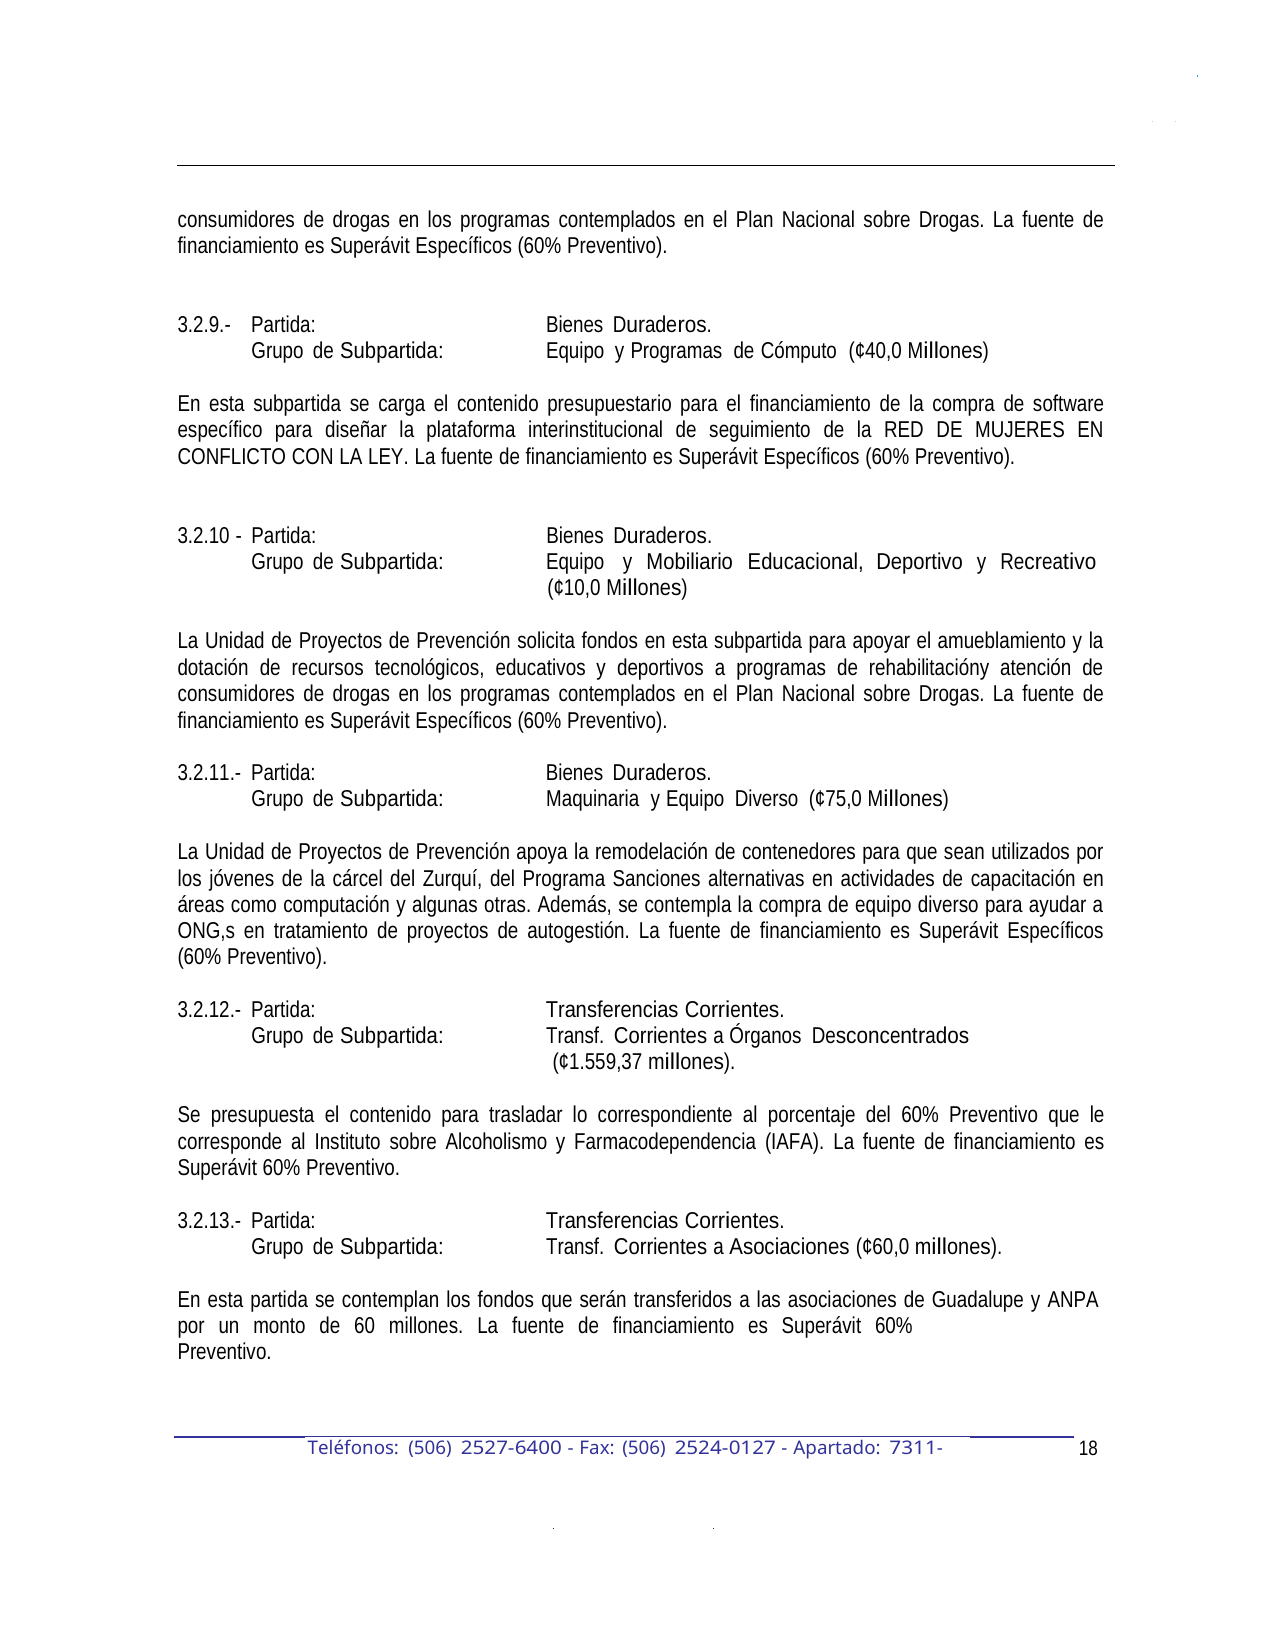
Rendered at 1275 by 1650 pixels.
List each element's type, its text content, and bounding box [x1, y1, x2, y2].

text Grupo de Subpartida: Transf. Corrientes a Asociaciones (¢60,0 millones). [251, 1233, 1239, 1259]
text 3.2.12.- Partida: Transferencias Corrientes. [177, 996, 790, 1023]
text 3.2.9.- Partida: Bienes Duraderos. [177, 311, 718, 337]
text (¢10,0 Millones) [542, 575, 692, 601]
text (¢1.559,37 millones). [547, 1049, 740, 1075]
text Grupo de Subpartida: Equipo y Programas de Cómputo (¢40,0 Millones) [251, 337, 1239, 363]
text La Unidad de Proyectos de Prevención solicita fondos en esta subpartida para apoyar el amueblamiento y la dotación de recursos tecnológicos, educativos y deportivos a programas de rehabilitacióny atención de consumidores de drogas en los programas contemplados en el Plan Nacional sobre Drogas. La fuente de financiamiento es Superávit Específicos (60% Preventivo). [177, 627, 1104, 733]
text Grupo de Subpartida: Transf. Corrientes a Órganos Desconcentrados [251, 1023, 1239, 1049]
text Se presupuesta el contenido para trasladar lo correspondiente al porcentaje del 60% Preventivo que le corresponde al Instituto sobre Alcoholismo y Farmacodependencia (IAFA). La fuente de financiamiento es Superávit 60% Preventivo. [177, 1101, 1104, 1181]
text 3.2.11.- Partida: Bienes Duraderos. [177, 759, 718, 786]
text La Unidad de Proyectos de Prevención apoya la remodelación de contenedores para que sean utilizados por los jóvenes de la cárcel del Zurquí, del Programa Sanciones alternativas en actividades de capacitación en áreas como computación y algunas otras. Además, se contempla la compra de equipo diverso para ayudar a ONG,s en tratamiento de proyectos de autogestión. La fuente de financiamiento es Superávit Específicos (60% Preventivo). [177, 839, 1104, 970]
text 3.2.10 - Partida: Bienes Duraderos. [177, 522, 718, 548]
text Grupo de Subpartida: Equipo y Mobiliario Educacional, Deportivo y Recreativo [251, 548, 1239, 575]
text Grupo de Subpartida: Maquinaria y Equipo Diverso (¢75,0 Millones) [251, 786, 1239, 812]
text consumidores de drogas en los programas contemplados en el Plan Nacional sobre Drogas. La fuente de financiamiento es Superávit Específicos (60% Preventivo). [177, 206, 1104, 258]
text por un monto de 60 millones. La fuente de financiamiento es Superávit 60% Preventivo. [177, 1312, 913, 1365]
text En esta partida se contemplan los fondos que serán transferidos a las asociaciones de Guadalupe y ANPA [177, 1286, 1104, 1312]
text 3.2.13.- Partida: Transferencias Corrientes. [177, 1207, 790, 1233]
text En esta subpartida se carga el contenido presupuestario para el financiamiento de la compra de software específico para diseñar la plataforma interinstitucional de seguimiento de la RED DE MUJERES EN CONFLICTO CON LA LEY. La fuente de financiamiento es Superávit Específicos (60% Preventivo). [177, 390, 1104, 469]
